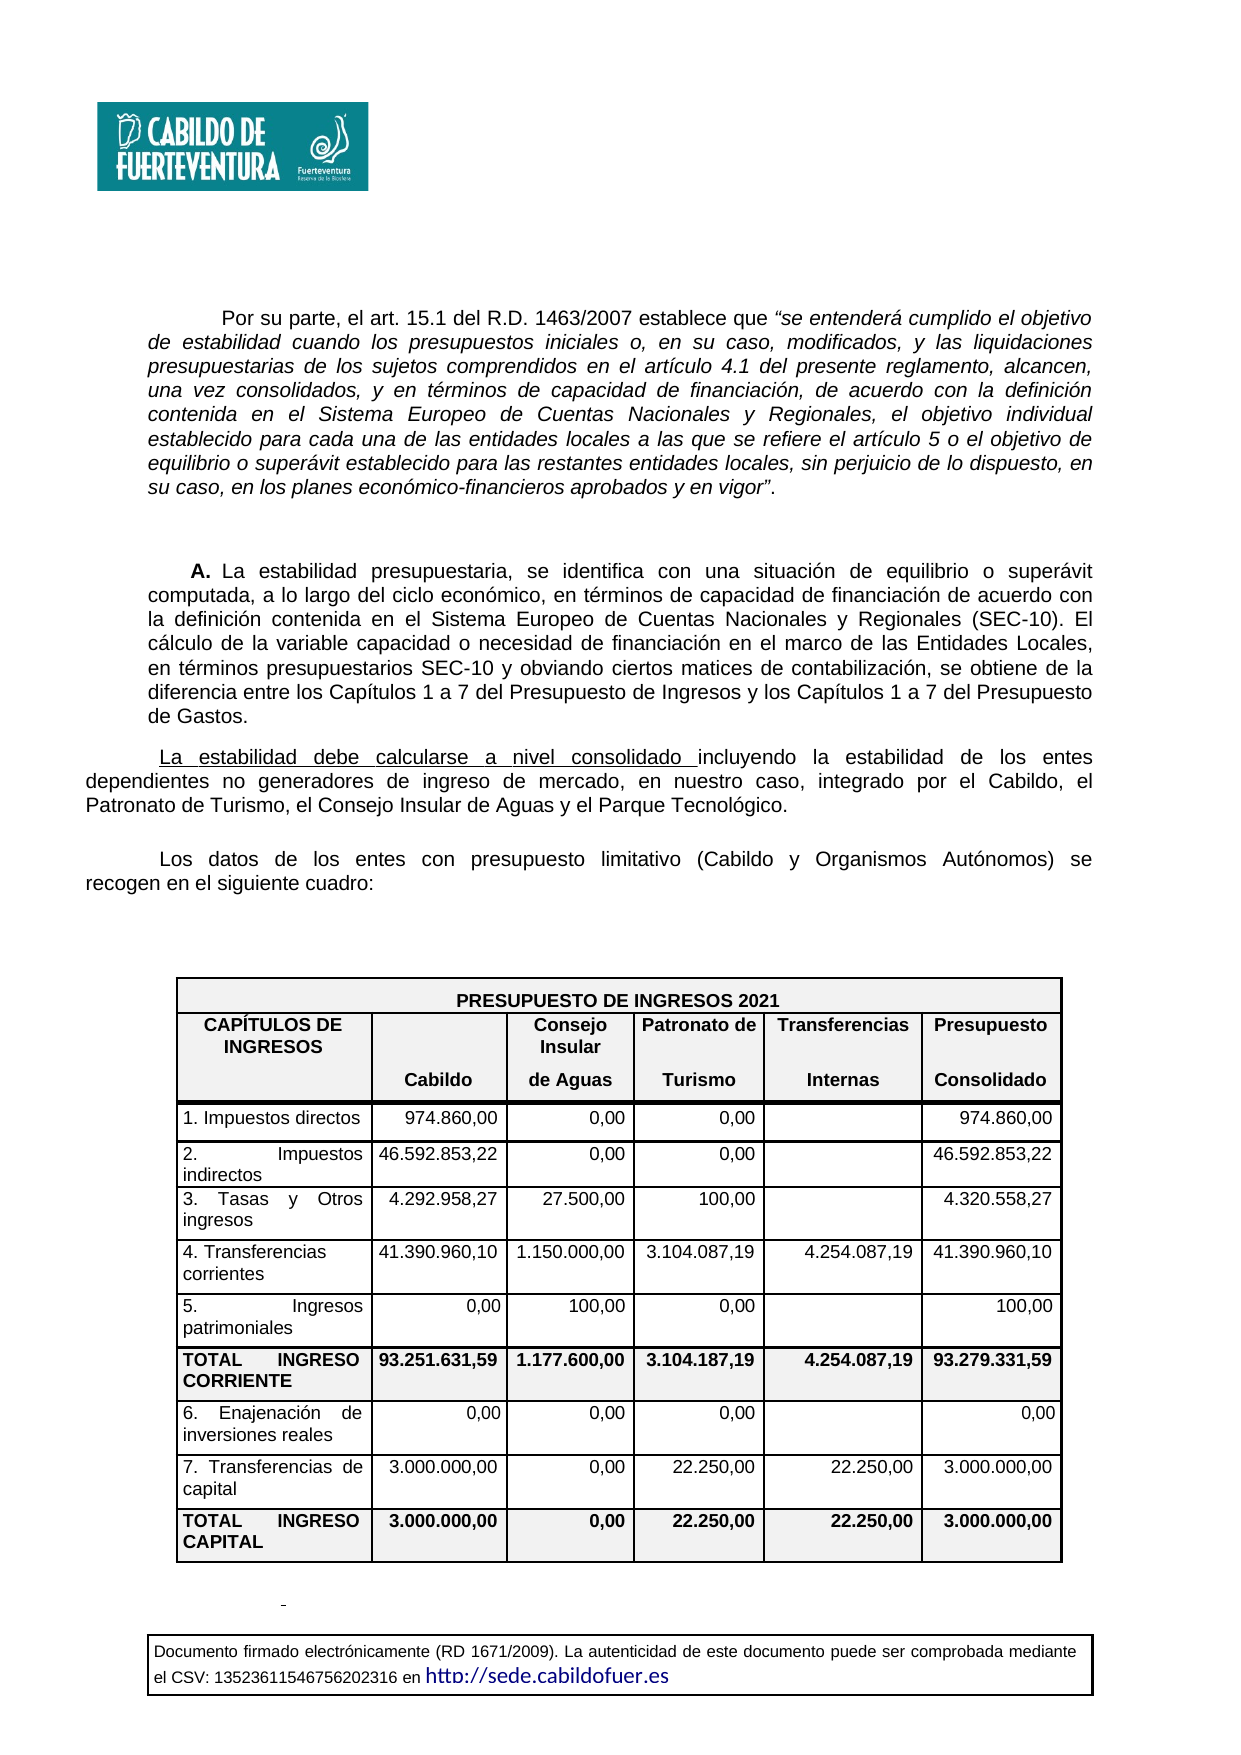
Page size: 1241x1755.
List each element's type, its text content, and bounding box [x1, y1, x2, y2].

table_cell 3.000.000,00 [923, 1456, 1060, 1507]
table_cell 3.000.000,00 [373, 1510, 506, 1561]
table_cell 0,00 [508, 1510, 633, 1561]
table_header PRESUPUESTO DE INGRESOS 2021 [178, 979, 1060, 1012]
table_cell 0,00 [508, 1143, 633, 1186]
table_cell 93.279.331,59 [923, 1349, 1060, 1400]
table_cell 974.860,00 [923, 1105, 1060, 1140]
table_cell 3.104.087,19 [635, 1241, 763, 1293]
table_cell 7. Transferencias de capital [178, 1456, 371, 1507]
table_cell 0,00 [635, 1295, 763, 1346]
table_cell 0,00 [508, 1402, 633, 1454]
table_cell 3.000.000,00 [923, 1510, 1060, 1561]
table_cell [765, 1143, 921, 1186]
table_cell 46.592.853,22 [923, 1143, 1060, 1186]
table_cell [765, 1295, 921, 1346]
table_cell 41.390.960,10 [373, 1241, 506, 1293]
table_cell 3.104.187,19 [635, 1349, 763, 1400]
table_cell 22.250,00 [635, 1456, 763, 1507]
table_cell 0,00 [373, 1295, 506, 1346]
table_cell 4.254.087,19 [765, 1349, 921, 1400]
table_cell 1. Impuestos directos [178, 1105, 371, 1140]
table_cell 1.177.600,00 [508, 1349, 633, 1400]
table_cell 0,00 [508, 1105, 633, 1140]
table_cell 3. Tasas y Otros ingresos [178, 1188, 371, 1239]
table_cell 3.000.000,00 [373, 1456, 506, 1507]
table_cell [765, 1188, 921, 1239]
table_cell 100,00 [508, 1295, 633, 1346]
table_cell 974.860,00 [373, 1105, 506, 1140]
table_cell [765, 1402, 921, 1454]
table_cell 0,00 [635, 1402, 763, 1454]
table_cell TOTAL INGRESO CAPITAL [178, 1510, 371, 1561]
text Los datos de los entes con presupuesto limitativo (Cabildo y Organismos Autónomos) se recogen en el siguiente cuadro: [85, 846, 1093, 894]
table_cell Patronato de Turismo [635, 1014, 763, 1100]
table_cell [765, 1105, 921, 1140]
table_cell 4.292.958,27 [373, 1188, 506, 1239]
table_cell 100,00 [635, 1188, 763, 1239]
table_cell 6. Enajenación de inversiones reales [178, 1402, 371, 1454]
table_cell 0,00 [923, 1402, 1060, 1454]
list La estabilidad presupuestaria, se identifica con una situación de equilibrio o superávit computada, a lo largo del ciclo económico, en términos de capacidad de financiación de acuerdo con la definición contenida en el Sistema Europeo de Cuentas Nacionales y Regionales (SEC-10). El cálculo de la variable capacidad o necesidad de financiación en el marco de las Entidades Locales, en términos presupuestarios SEC-10 y obviando ciertos matices de contabilización, se obtiene de la diferencia entre los Capítulos 1 a 7 del Presupuesto de Ingresos y los Capítulos 1 a 7 del Presupuesto de Gastos. [116, 559, 1093, 728]
table_cell 46.592.853,22 [373, 1143, 506, 1186]
table_cell 0,00 [635, 1105, 763, 1140]
table_cell 22.250,00 [765, 1456, 921, 1507]
table_cell 0,00 [373, 1402, 506, 1454]
table_cell 0,00 [508, 1456, 633, 1507]
text Por su parte, el art. 15.1 del R.D. 1463/2007 establece que “se entenderá cumplido el objetivo de estabilidad cuando los presupuestos iniciales o, en su caso, modificados, y las liquidaciones presupuestarias de los sujetos comprendidos en el artículo 4.1 del presente reglamento, alcancen, una vez consolidados, y en términos de capacidad de financiación, de acuerdo con la definición contenida en el Sistema Europeo de Cuentas Nacionales y Regionales, el objetivo individual establecido para cada una de las entidades locales a las que se refiere el artículo 5 o el objetivo de equilibrio o superávit establecido para las restantes entidades locales, sin perjuicio de lo dispuesto, en su caso, en los planes económico-financieros aprobados y en vigor”. [148, 306, 1093, 499]
table_cell 22.250,00 [765, 1510, 921, 1561]
text La estabilidad debe calcularse a nivel consolidado incluyendo la estabilidad de los entes dependientes no generadores de ingreso de mercado, en nuestro caso, integrado por el Cabildo, el Patronato de Turismo, el Consejo Insular de Aguas y el Parque Tecnológico. [85, 745, 1093, 817]
table_cell Presupuesto Consolidado [923, 1014, 1060, 1100]
table_cell 27.500,00 [508, 1188, 633, 1239]
table_cell 22.250,00 [635, 1510, 763, 1561]
table_cell 2. Impuestos indirectos [178, 1143, 371, 1186]
table_cell Transferencias Internas [765, 1014, 921, 1100]
table_cell CAPÍTULOS DE INGRESOS [178, 1014, 371, 1100]
table_cell 0,00 [635, 1143, 763, 1186]
table_cell 1.150.000,00 [508, 1241, 633, 1293]
table_cell 93.251.631,59 [373, 1349, 506, 1400]
table_cell TOTAL INGRESO CORRIENTE [178, 1349, 371, 1400]
table_cell 4.254.087,19 [765, 1241, 921, 1293]
table_cell 100,00 [923, 1295, 1060, 1346]
table_cell Cabildo [373, 1014, 506, 1100]
table_cell 4.320.558,27 [923, 1188, 1060, 1239]
table_cell Consejo Insular de Aguas [508, 1014, 633, 1100]
table_cell 4. Transferencias corrientes [178, 1241, 371, 1293]
table_cell 41.390.960,10 [923, 1241, 1060, 1293]
table_cell 5. Ingresos patrimoniales [178, 1295, 371, 1346]
